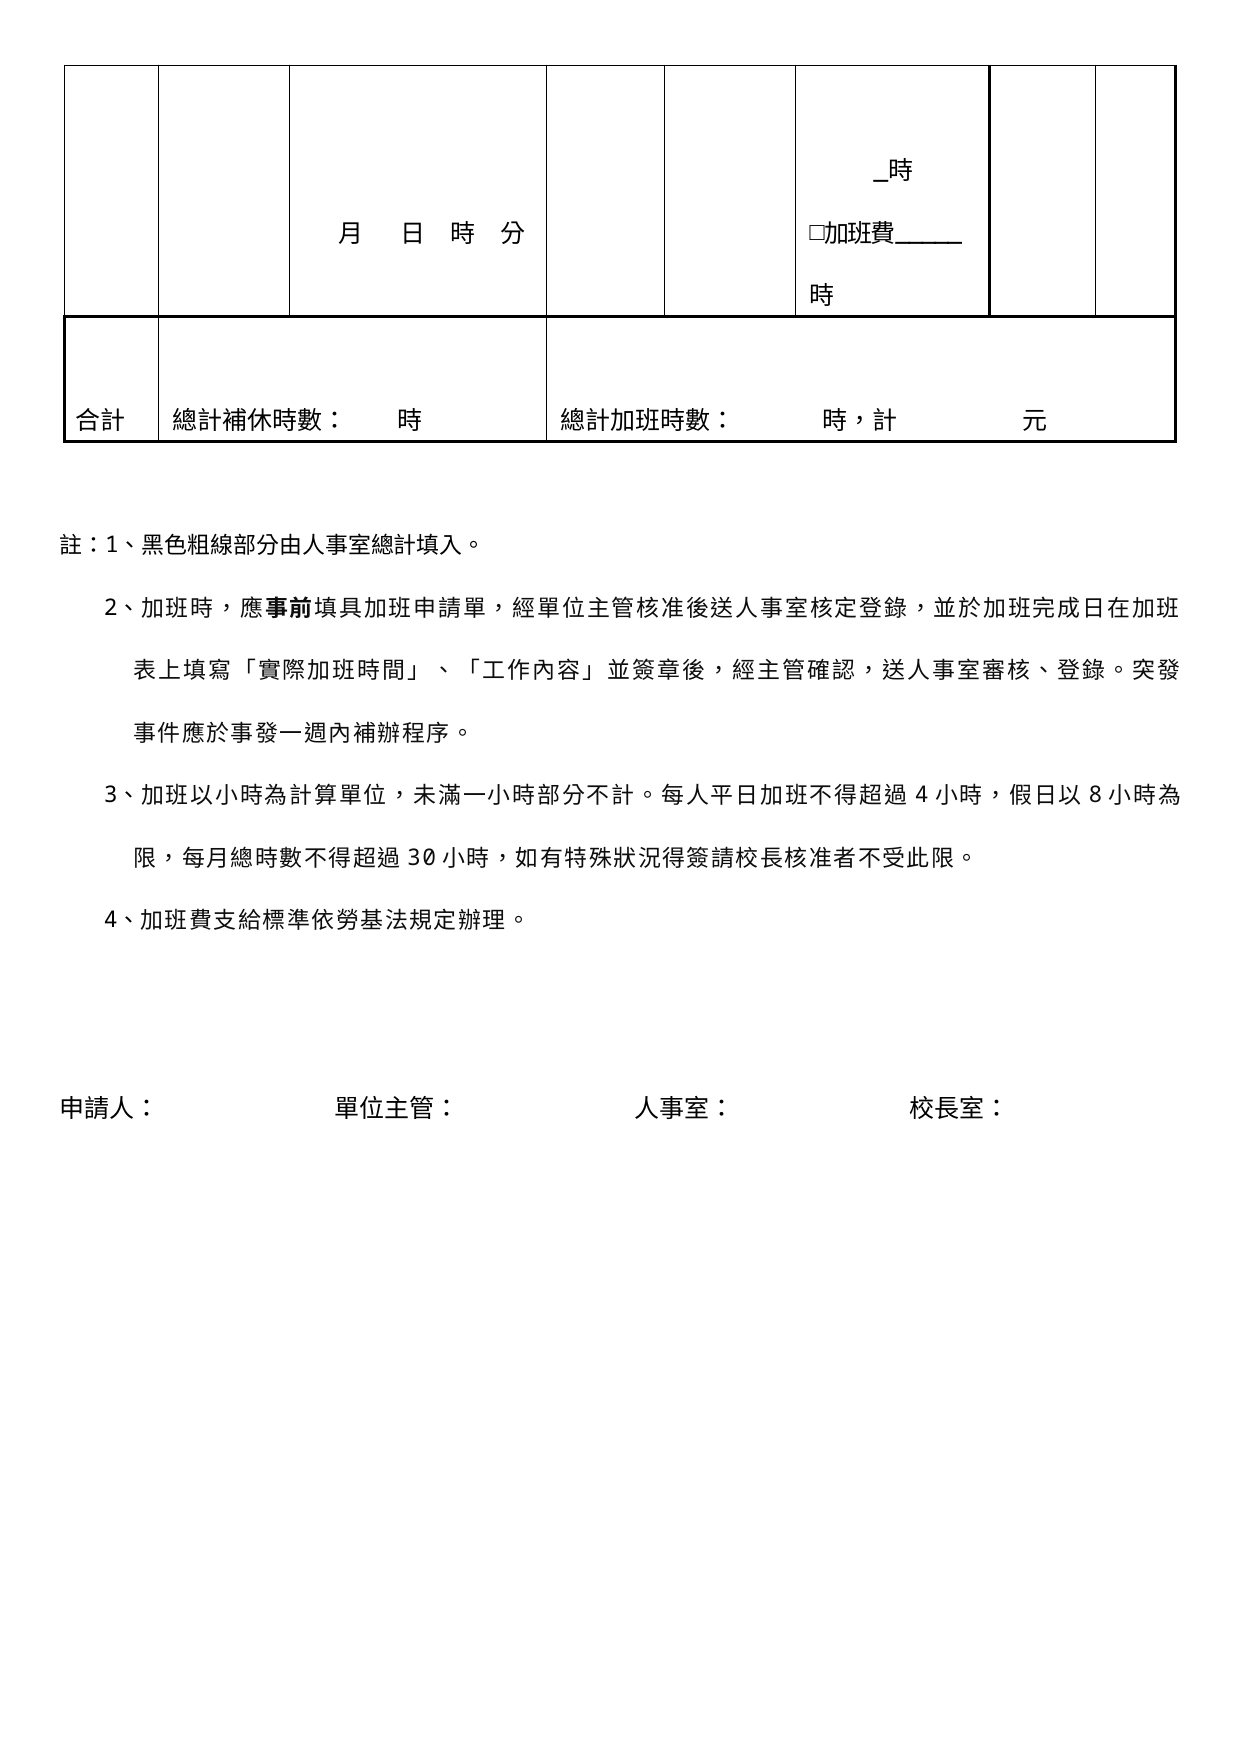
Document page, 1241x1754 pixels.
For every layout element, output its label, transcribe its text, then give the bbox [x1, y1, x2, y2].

table_cell 總計加班時數： 時，計 元 [547, 318, 1174, 439]
text 2、加班時，應事前填具加班申請單，經單位主管核准後送人事室核定登錄，並於加班完成日在加班表上填寫「實際加班時間」、「工作內容」並簽章後，經主管確認，送人事室審核、登錄。突發事件應於事發一週內補辦程序。 [103, 564, 1181, 752]
table_cell [159, 66, 289, 314]
table_cell 合計 [66, 318, 158, 439]
table_cell [65, 66, 158, 314]
text 註：1、黑色粗線部分由人事室總計填入。 [59, 502, 1181, 564]
table_cell [1096, 66, 1174, 314]
table_cell [547, 66, 664, 314]
text 申請人： 單位主管： 人事室： 校長室： [59, 1064, 1181, 1127]
table_cell 補 休_____時 □加班費_____時 [796, 66, 988, 314]
text 4、加班費支給標準依勞基法規定辦理。 [103, 877, 1181, 939]
table_cell 總計補休時數： 時 [159, 318, 546, 439]
table_cell 月 日 時 分 [290, 66, 546, 314]
table_cell [991, 66, 1095, 314]
text 3、加班以小時為計算單位，未滿一小時部分不計。每人平日加班不得超過4小時，假日以8小時為限，每月總時數不得超過30小時，如有特殊狀況得簽請校長核准者不受此限。 [103, 752, 1181, 877]
table_cell [665, 66, 795, 314]
